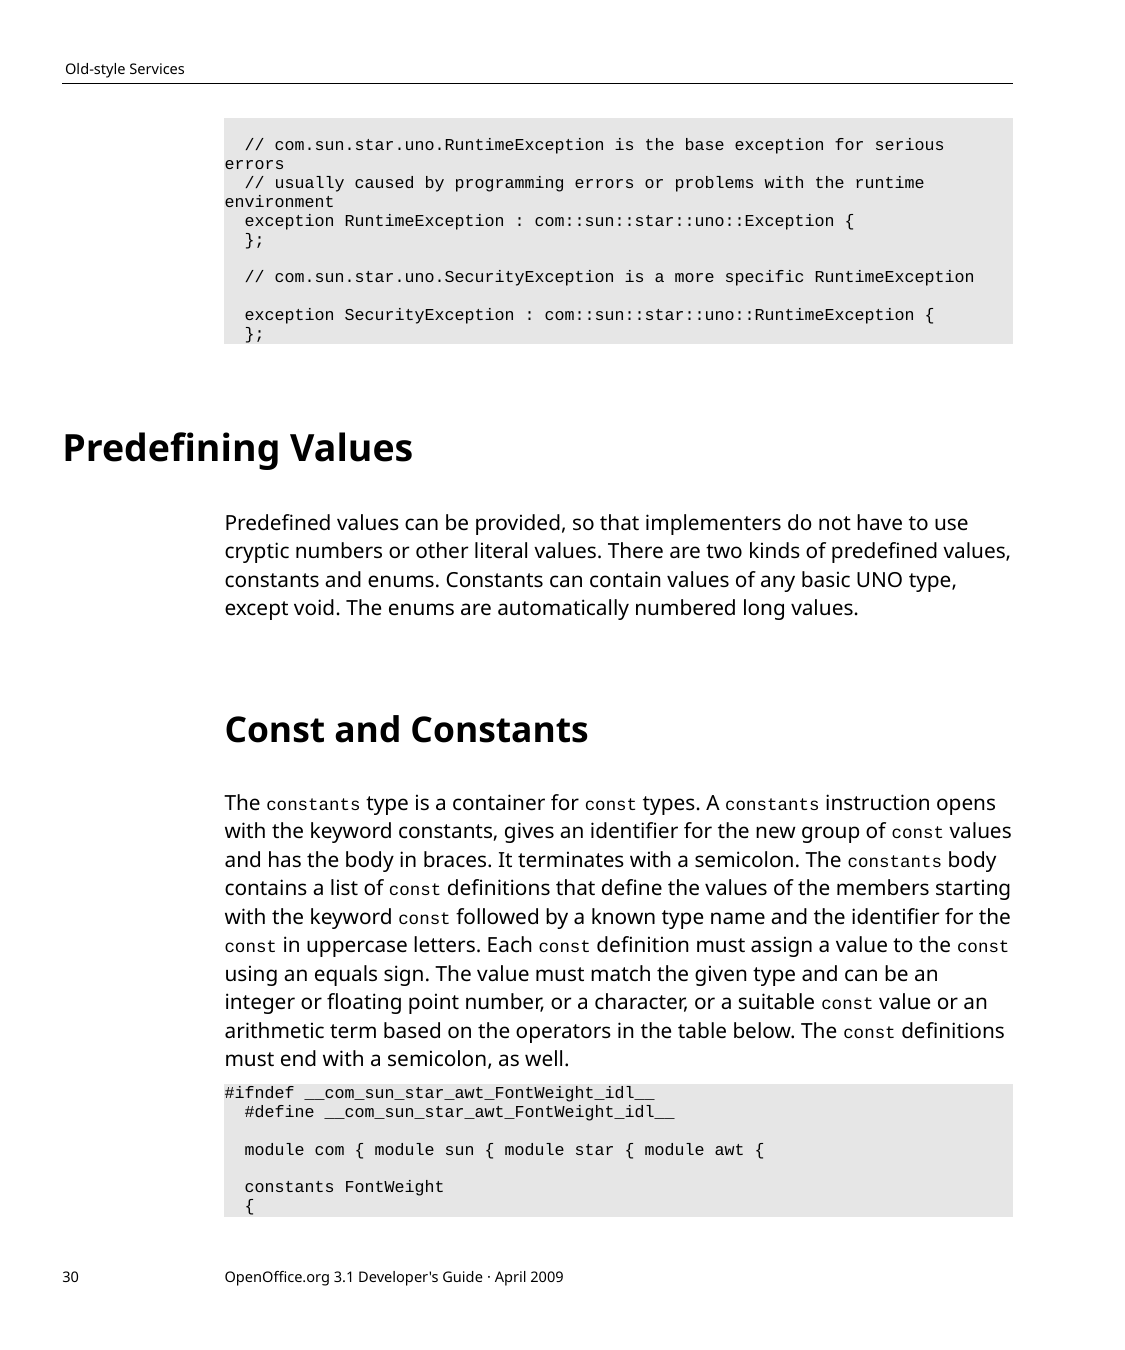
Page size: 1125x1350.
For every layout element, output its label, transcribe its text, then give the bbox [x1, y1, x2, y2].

subtitle Predefining Values [62, 421, 1013, 472]
subtitle Const and Constants [224, 704, 1013, 753]
text The constants type is a container for const types. A constants instruction opens with the keyword constants, gives an identifier for the new group of const values and has the body in braces. It terminates with a semicolon. The constants body contains a list of const definitions that define the values of the members starting with the keyword const followed by a known type name and the identifier for the const in uppercase letters. Each const definition must assign a value to the const using an equals sign. The value must match the given type and can be an integer or floating point number, or a character, or a suitable const value or an arithmetic term based on the operators in the table below. The const definitions must end with a semicolon, as well. [224, 788, 1013, 1073]
text Predefined values can be provided, so that implementers do not have to use cryptic numbers or other literal values. There are two kinds of predefined values, constants and enums. Constants can contain values of any basic UNO type, except void. The enums are automatically numbered long values. [224, 508, 1013, 622]
text #ifndef __com_sun_star_awt_FontWeight_idl__ #define __com_sun_star_awt_FontWeight_idl__ module com { module sun { module star { module awt { constants FontWeight { [224, 1084, 1013, 1217]
text // com.sun.star.uno.RuntimeException is the base exception for serious errors // usually caused by programming errors or problems with the runtime environment exception RuntimeException : com::sun::star::uno::Exception { }; // com.sun.star.uno.SecurityException is a more specific RuntimeException exception SecurityException : com::sun::star::uno::RuntimeException { }; [224, 118, 1013, 344]
